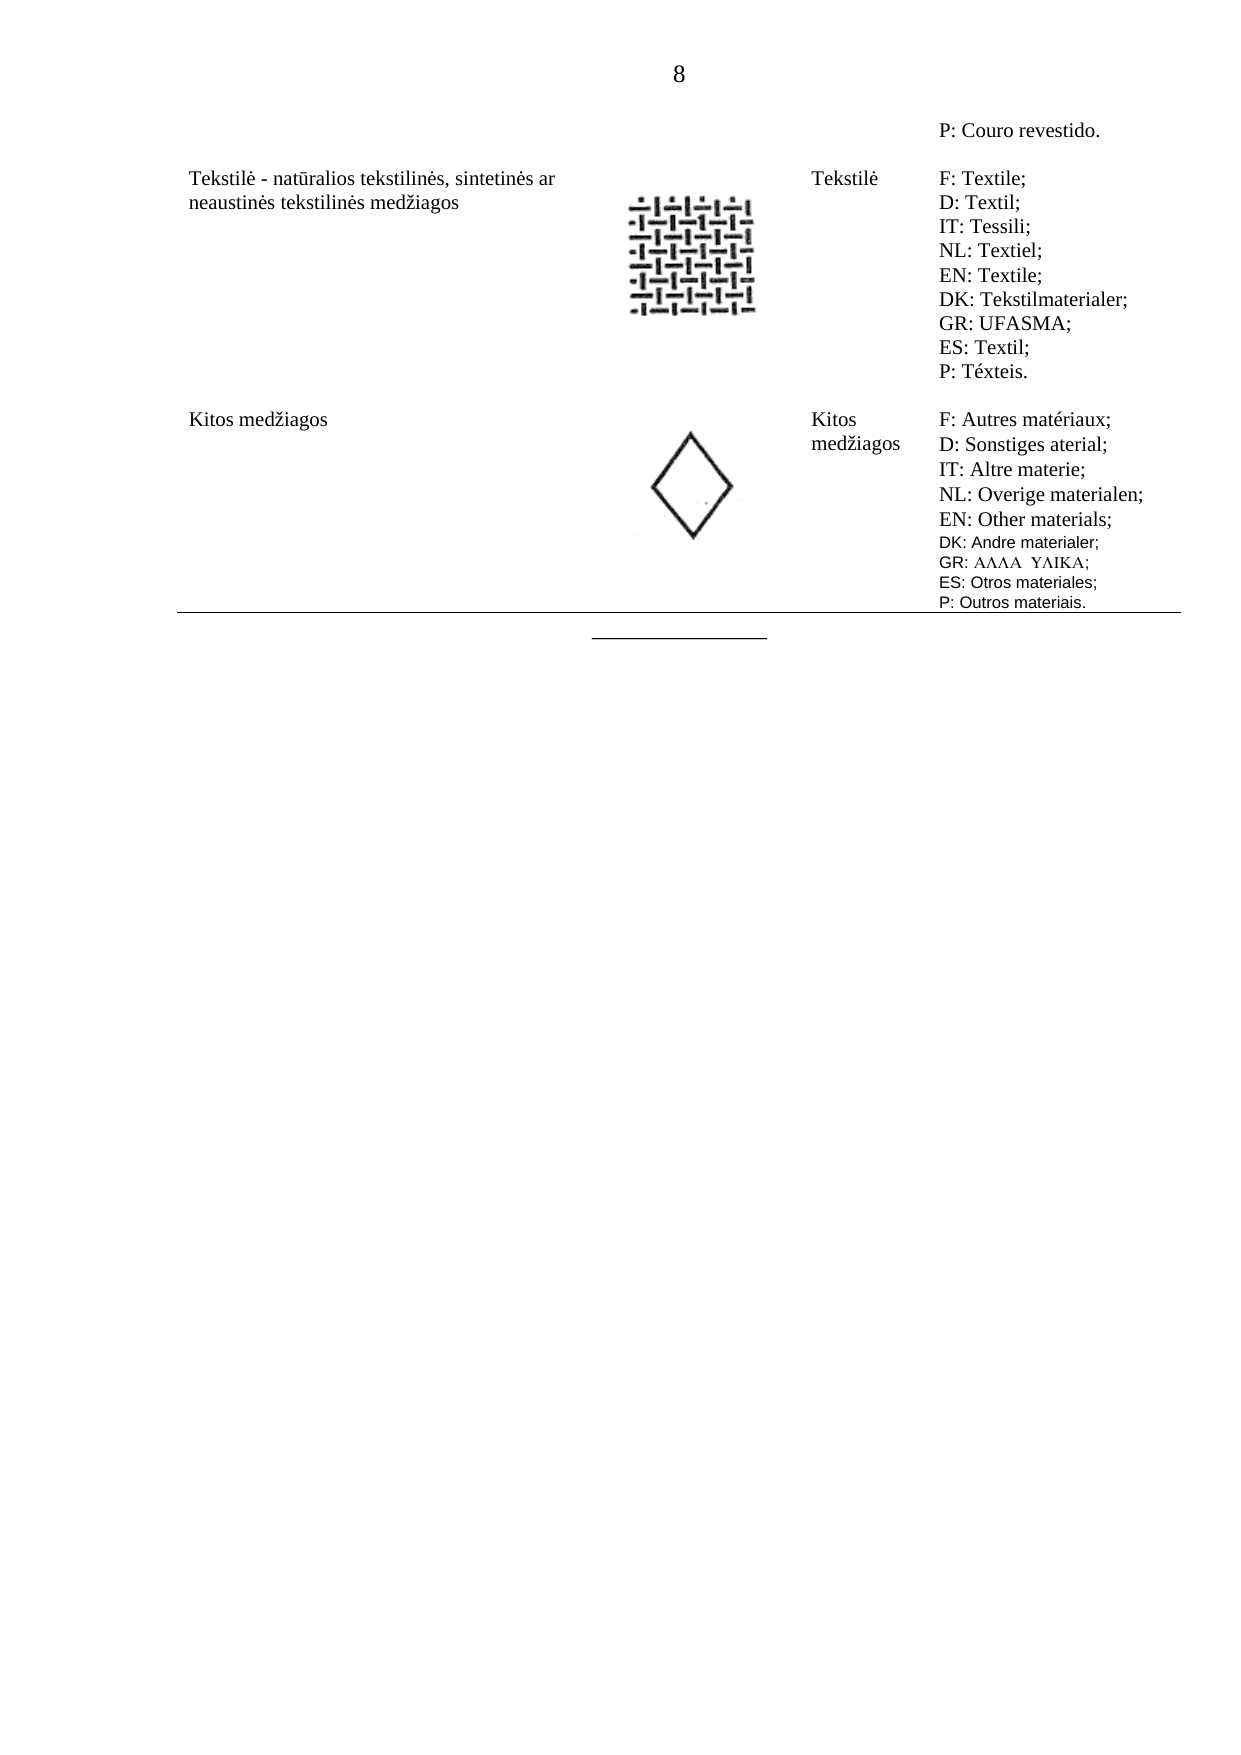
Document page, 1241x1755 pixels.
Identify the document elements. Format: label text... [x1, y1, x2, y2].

table_cell IT: Altre materie; [928, 456, 1181, 481]
table_cell DK: Tekstilmaterialer; [928, 287, 1181, 311]
table_cell [580, 166, 800, 407]
table_cell [580, 118, 800, 166]
table_cell Kitos medžiagos [177, 407, 580, 612]
table_cell D: Sonstiges aterial; [928, 431, 1181, 456]
table_cell NL: Overige materialen; [928, 481, 1181, 506]
table_cell [928, 142, 1181, 166]
table_cell [928, 383, 1181, 407]
table_cell ES: Otros materiales; [928, 572, 1181, 592]
table_cell F: Autres matériaux; [928, 407, 1181, 431]
table_cell [177, 118, 580, 166]
table_cell P: Couro revestido. [928, 118, 1181, 142]
table_cell ES: Textil; [928, 335, 1181, 359]
table_cell F: Textile; [928, 166, 1181, 190]
table_cell [800, 118, 928, 166]
table_cell IT: Tessili; [928, 214, 1181, 238]
table_cell EN: Textile; [928, 263, 1181, 287]
text ______________ [177, 613, 1181, 642]
table_cell Tekstilė - natūralios tekstilinės, sintetinės ar neaustinės tekstilinės medžiagos [177, 166, 580, 407]
table_cell GR: ; [928, 552, 1181, 572]
table_cell P: Téxteis. [928, 359, 1181, 383]
table_cell P: Outros materiais. [928, 592, 1181, 612]
table_cell NL: Textiel; [928, 239, 1181, 262]
table_cell DK: Andre materialer; [928, 531, 1181, 552]
table_cell D: Textil; [928, 190, 1181, 214]
table_cell Kitos medžiagos [800, 407, 928, 612]
table_cell EN: Other materials; [928, 506, 1181, 531]
table_cell Tekstilė [800, 166, 928, 407]
table_cell [580, 407, 800, 612]
table_cell GR: UFASMA; [928, 311, 1181, 335]
